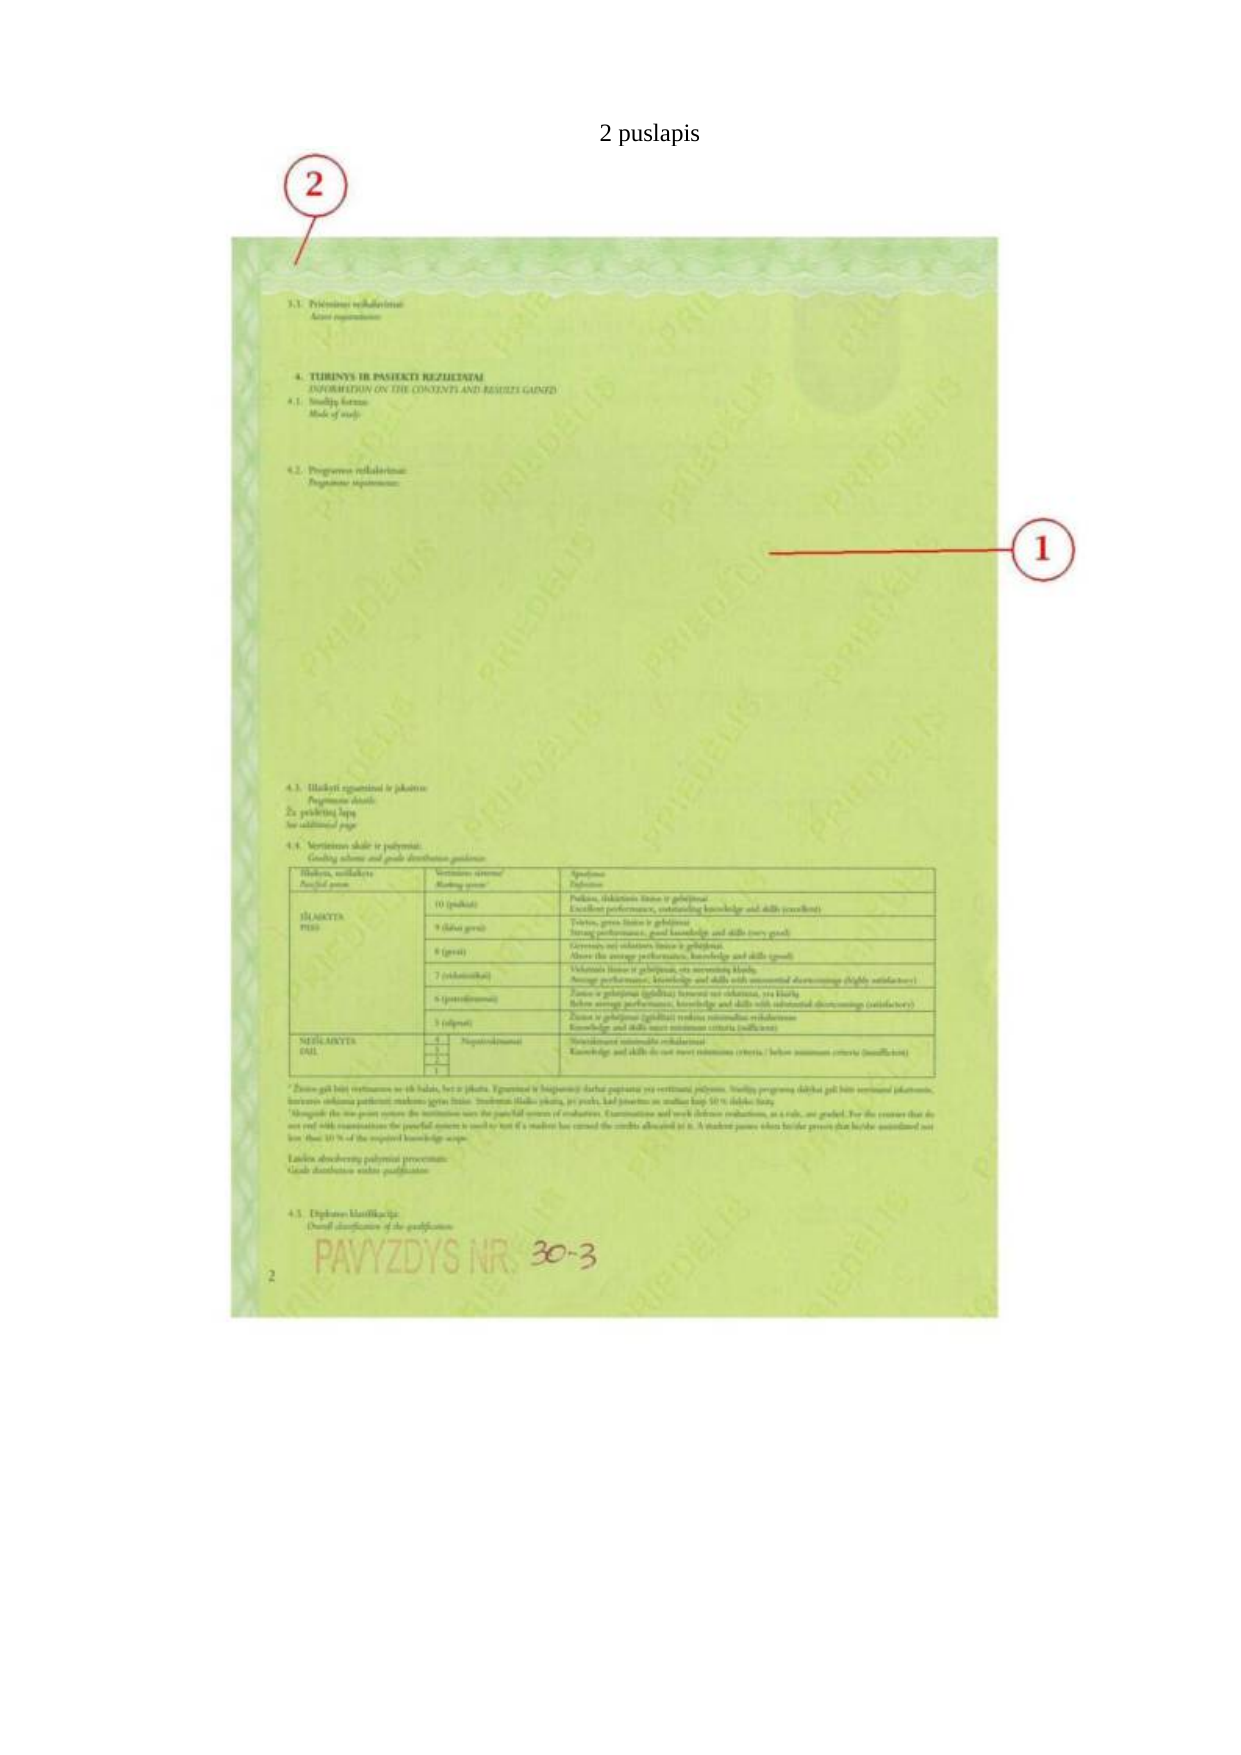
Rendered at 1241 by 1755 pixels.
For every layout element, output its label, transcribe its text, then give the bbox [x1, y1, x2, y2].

text 2 puslapis [177, 118, 1122, 147]
